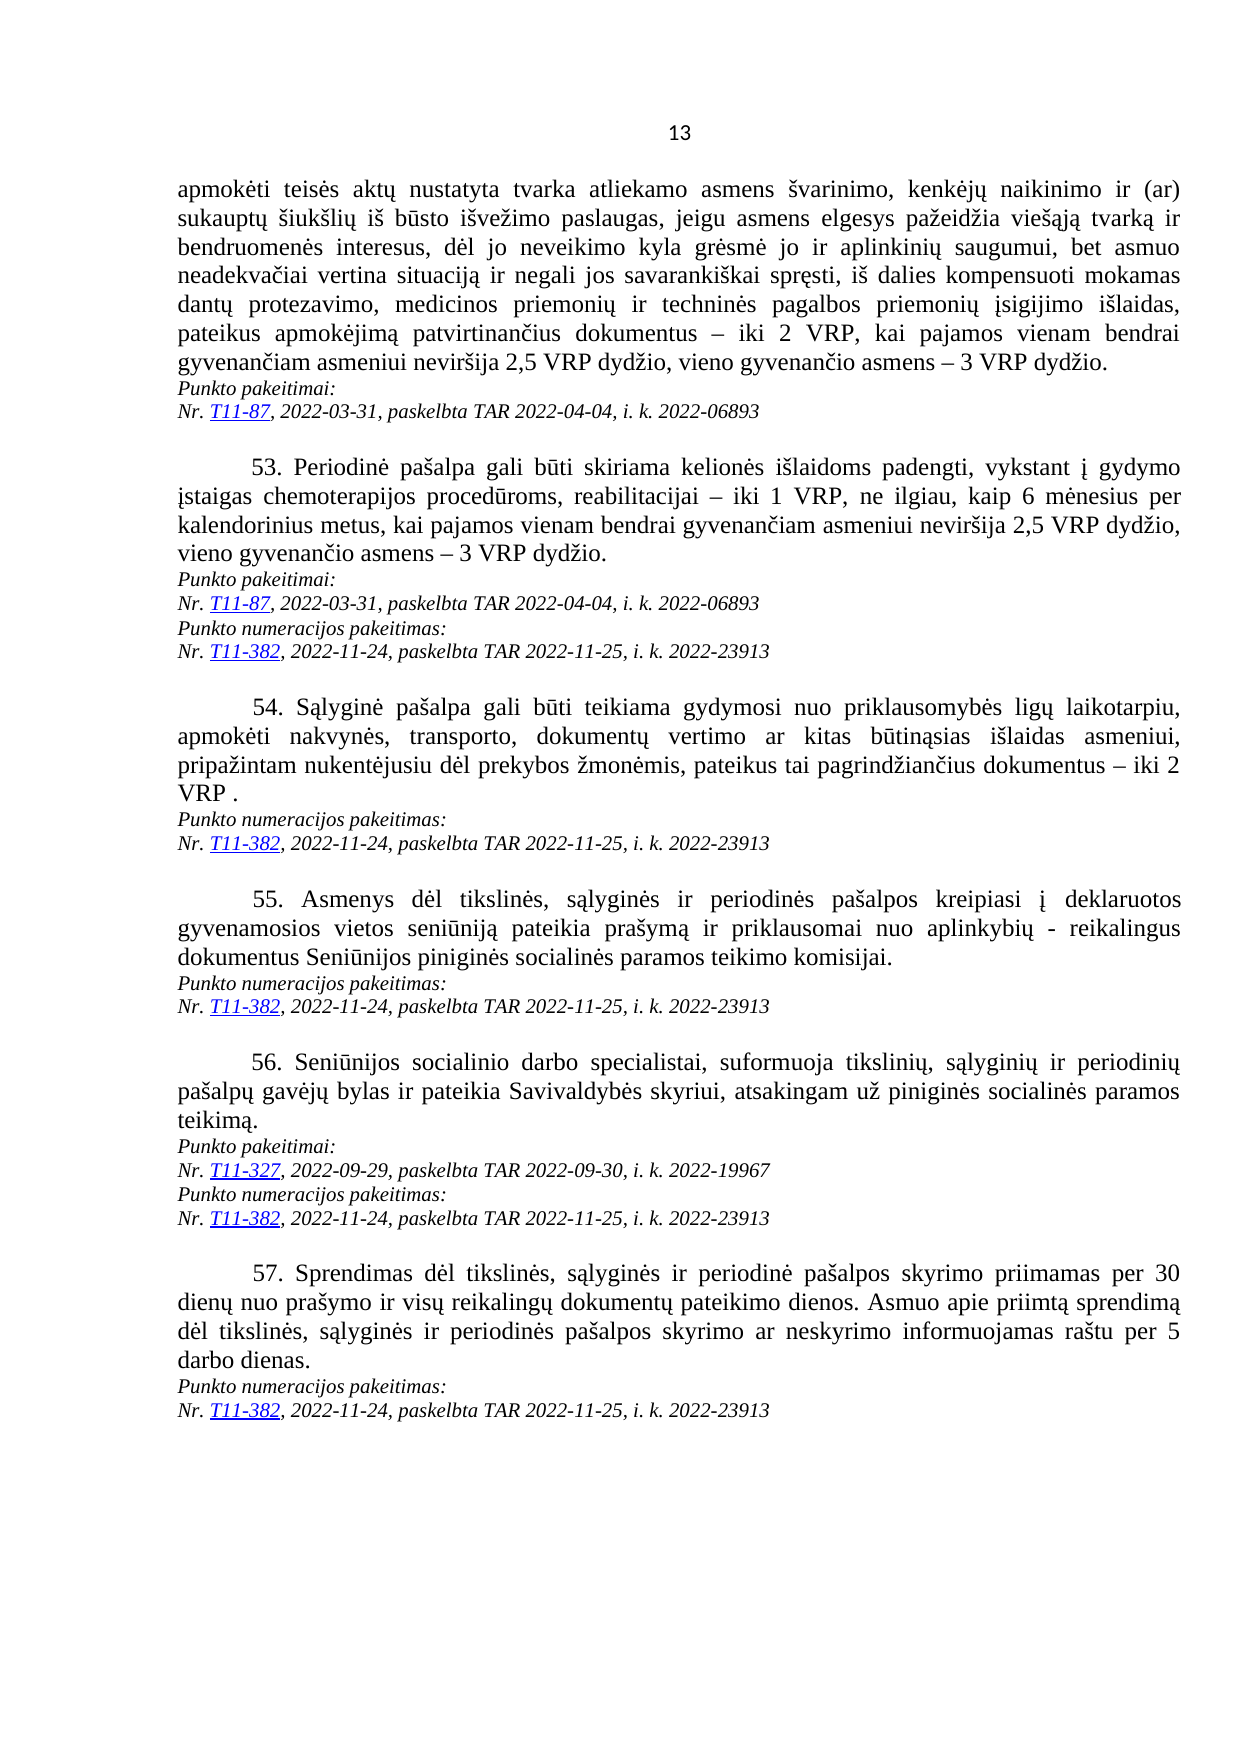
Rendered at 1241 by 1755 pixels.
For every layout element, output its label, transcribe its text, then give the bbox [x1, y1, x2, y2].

text 57. Sprendimas dėl tikslinės, sąlyginės ir periodinė pašalpos skyrimo priimamas per 30 dienų nuo prašymo ir visų reikalingų dokumentų pateikimo dienos. Asmuo apie priimtą sprendimą dėl tikslinės, sąlyginės ir periodinės pašalpos skyrimo ar neskyrimo informuojamas raštu per 5 darbo dienas. [177, 1258, 1181, 1373]
text Nr. T11-382, 2022-11-24, paskelbta TAR 2022-11-25, i. k. 2022-23913 [177, 831, 1181, 855]
text 56. Seniūnijos socialinio darbo specialistai, suformuoja tikslinių, sąlyginių ir periodinių pašalpų gavėjų bylas ir pateikia Savivaldybės skyriui, atsakingam už piniginės socialinės paramos teikimą. [177, 1047, 1181, 1133]
text Nr. T11-382, 2022-11-24, paskelbta TAR 2022-11-25, i. k. 2022-23913 [177, 639, 1181, 663]
text 55. Asmenys dėl tikslinės, sąlyginės ir periodinės pašalpos kreipiasi į deklaruotos gyvenamosios vietos seniūniją pateikia prašymą ir priklausomai nuo aplinkybių - reikalingus dokumentus Seniūnijos piniginės socialinės paramos teikimo komisijai. [177, 884, 1181, 970]
text Punkto numeracijos pakeitimas: [177, 1182, 1181, 1206]
text Nr. T11-327, 2022-09-29, paskelbta TAR 2022-09-30, i. k. 2022-19967 [177, 1158, 1181, 1182]
text Punkto numeracijos pakeitimas: [177, 615, 1181, 639]
text Punkto pakeitimai: [177, 567, 1181, 591]
text Punkto pakeitimai: [177, 1133, 1181, 1158]
text Punkto pakeitimai: [177, 375, 1181, 399]
text apmokėti teisės aktų nustatyta tvarka atliekamo asmens švarinimo, kenkėjų naikinimo ir (ar) sukauptų šiukšlių iš būsto išvežimo paslaugas, jeigu asmens elgesys pažeidžia viešąją tvarką ir bendruomenės interesus, dėl jo neveikimo kyla grėsmė jo ir aplinkinių saugumui, bet asmuo neadekvačiai vertina situaciją ir negali jos savarankiškai spręsti, iš dalies kompensuoti mokamas dantų protezavimo, medicinos priemonių ir techninės pagalbos priemonių įsigijimo išlaidas, pateikus apmokėjimą patvirtinančius dokumentus – iki 2 VRP, kai pajamos vienam bendrai gyvenančiam asmeniui neviršija 2,5 VRP dydžio, vieno gyvenančio asmens – 3 VRP dydžio. [177, 174, 1181, 375]
text 53. Periodinė pašalpa gali būti skiriama kelionės išlaidoms padengti, vykstant į gydymo įstaigas chemoterapijos procedūroms, reabilitacijai – iki 1 VRP, ne ilgiau, kaip 6 mėnesius per kalendorinius metus, kai pajamos vienam bendrai gyvenančiam asmeniui neviršija 2,5 VRP dydžio, vieno gyvenančio asmens – 3 VRP dydžio. [177, 452, 1181, 567]
text Nr. T11-382, 2022-11-24, paskelbta TAR 2022-11-25, i. k. 2022-23913 [177, 1206, 1181, 1230]
text Punkto numeracijos pakeitimas: [177, 807, 1181, 831]
text Nr. T11-87, 2022-03-31, paskelbta TAR 2022-04-04, i. k. 2022-06893 [177, 591, 1181, 615]
text 54. Sąlyginė pašalpa gali būti teikiama gydymosi nuo priklausomybės ligų laikotarpiu, apmokėti nakvynės, transporto, dokumentų vertimo ar kitas būtinąsias išlaidas asmeniui, pripažintam nukentėjusiu dėl prekybos žmonėmis, pateikus tai pagrindžiančius dokumentus – iki 2 VRP . [177, 692, 1181, 807]
text Punkto numeracijos pakeitimas: [177, 970, 1181, 994]
text Nr. T11-382, 2022-11-24, paskelbta TAR 2022-11-25, i. k. 2022-23913 [177, 1398, 1181, 1422]
text Nr. T11-87, 2022-03-31, paskelbta TAR 2022-04-04, i. k. 2022-06893 [177, 399, 1181, 423]
text Nr. T11-382, 2022-11-24, paskelbta TAR 2022-11-25, i. k. 2022-23913 [177, 994, 1181, 1018]
text Punkto numeracijos pakeitimas: [177, 1373, 1181, 1398]
